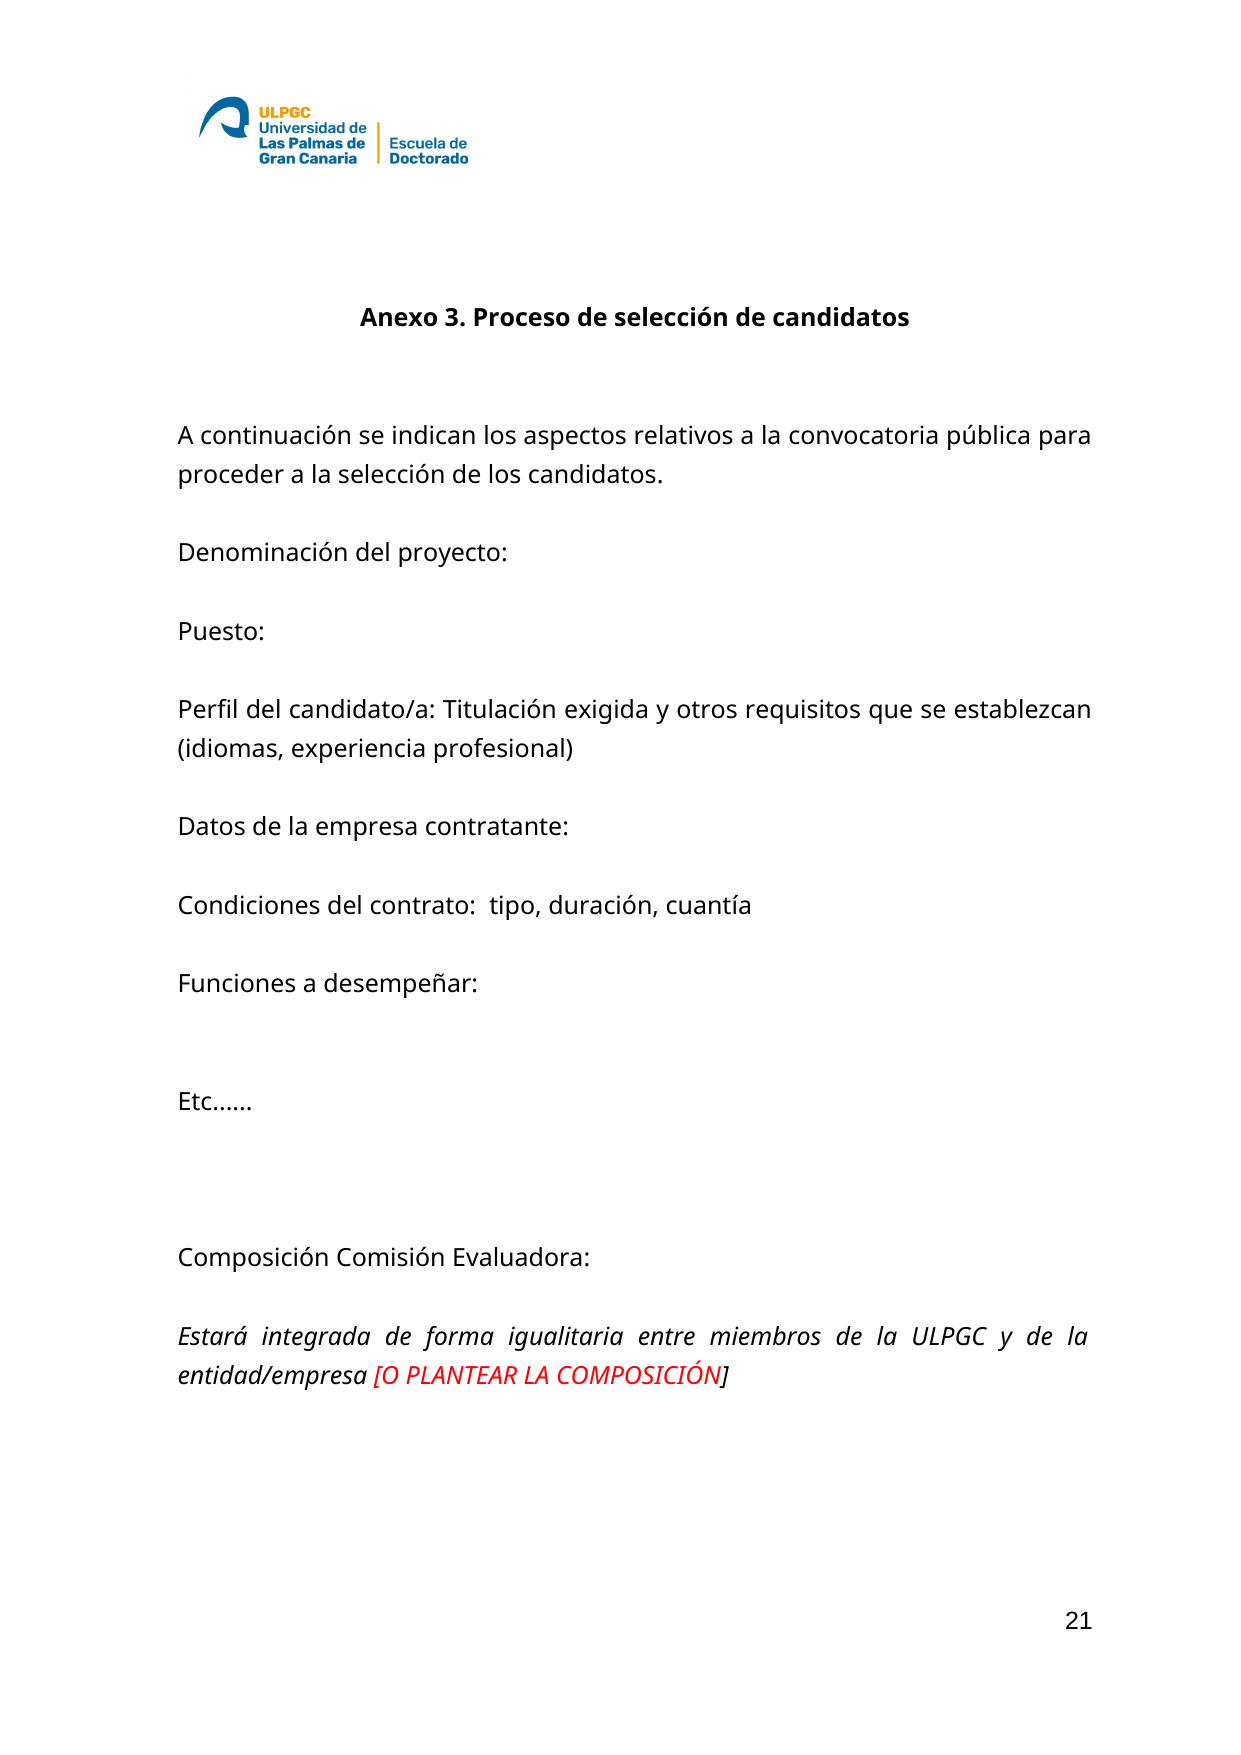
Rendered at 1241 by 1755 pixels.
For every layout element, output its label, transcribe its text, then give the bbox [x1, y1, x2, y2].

text Datos de la empresa contratante: [177, 809, 1093, 843]
text Anexo 3. Proceso de selección de candidatos [177, 300, 1093, 334]
text A continuación se indican los aspectos relativos a la convocatoria pública para proceder a la selección de los candidatos. [177, 417, 1093, 491]
text Etc...... [177, 1083, 1093, 1117]
text Condiciones del contrato: tipo, duración, cuantía [177, 887, 1093, 921]
text Estará integrada de forma igualitaria entre miembros de la ULPGC y de la entidad/empresa [O PLANTEAR LA COMPOSICIÓN] [177, 1318, 1093, 1391]
text Funciones a desempeñar: [177, 966, 1093, 1000]
text Puesto: [177, 613, 1093, 647]
text Perfil del candidato/a: Titulación exigida y otros requisitos que se establezcan (idiomas, experiencia profesional) [177, 692, 1093, 765]
text Composición Comisión Evaluadora: [177, 1240, 1093, 1274]
text Denominación del proyecto: [177, 535, 1093, 569]
